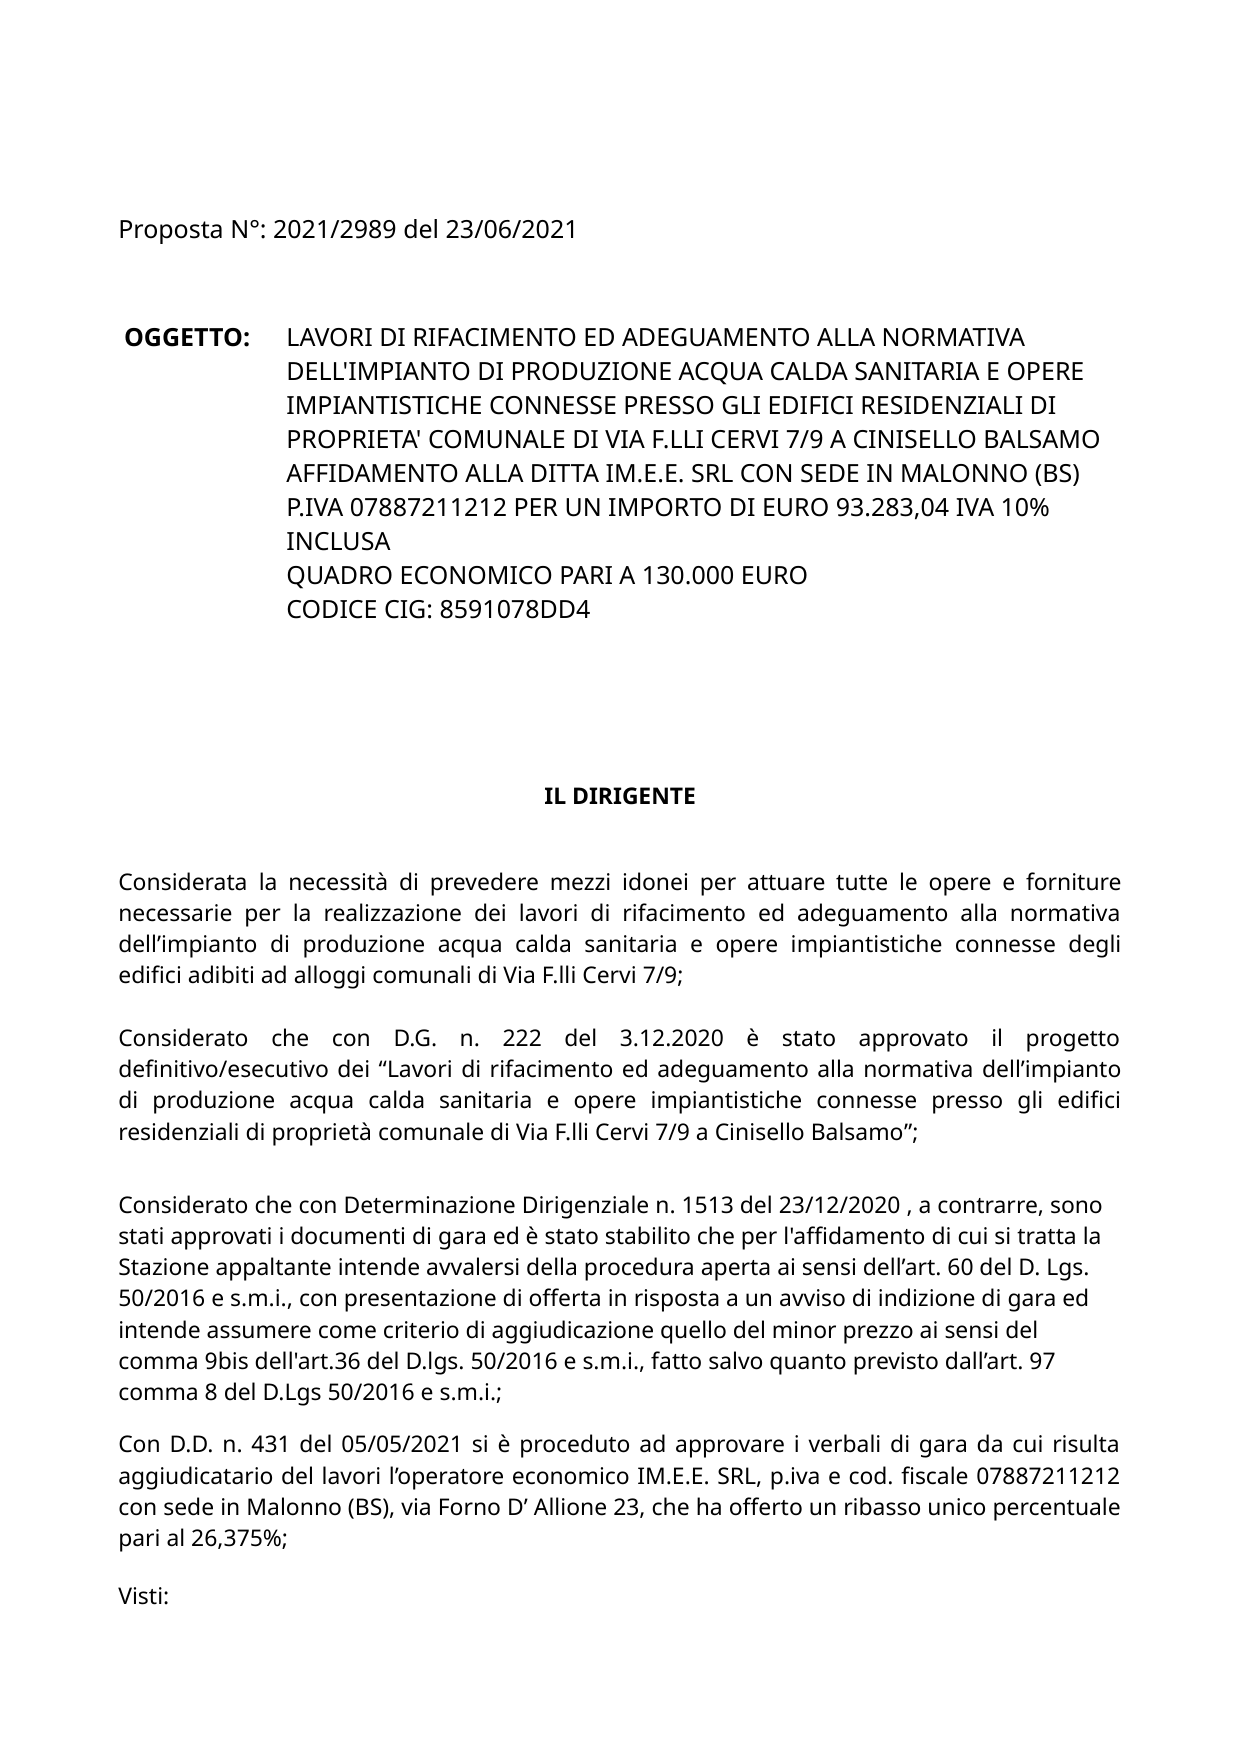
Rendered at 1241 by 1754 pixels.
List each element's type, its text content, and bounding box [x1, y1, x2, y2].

text IL DIRIGENTE [118, 780, 1122, 811]
table_header LAVORI DI RIFACIMENTO ED ADEGUAMENTO ALLA NORMATIVA DELL'IMPIANTO DI PRODUZIONE ACQUA CALDA SANITARIA E OPERE IMPIANTISTICHE CONNESSE PRESSO GLI EDIFICI RESIDENZIALI DI PROPRIETA' COMUNALE DI VIA F.LLI CERVI 7/9 A CINISELLO BALSAMO AFFIDAMENTO ALLA DITTA IM.E.E. SRL CON SEDE IN MALONNO (BS) P.IVA 07887211212 PER UN IMPORTO DI EURO 93.283,04 IVA 10% INCLUSA QUADRO ECONOMICO PARI A 130.000 EURO CODICE CIG: 8591078DD4 [281, 314, 1123, 631]
text Visti: [118, 1580, 1122, 1611]
text Considerato che con D.G. n. 222 del 3.12.2020 è stato approvato il progetto definitivo/esecutivo dei “Lavori di rifacimento ed adeguamento alla normativa dell’impianto di produzione acqua calda sanitaria e opere impiantistiche connesse presso gli edifici residenziali di proprietà comunale di Via F.lli Cervi 7/9 a Cinisello Balsamo”; [118, 1022, 1122, 1147]
text Considerato che con Determinazione Dirigenziale n. 1513 del 23/12/2020 , a contrarre, sono stati approvati i documenti di gara ed è stato stabilito che per l'affidamento di cui si tratta la Stazione appaltante intende avvalersi della procedura aperta ai sensi dell’art. 60 del D. Lgs. 50/2016 e s.m.i., con presentazione di offerta in risposta a un avviso di indizione di gara ed intende assumere come criterio di aggiudicazione quello del minor prezzo ai sensi del comma 9bis dell'art.36 del D.lgs. 50/2016 e s.m.i., fatto salvo quanto previsto dall’art. 97 comma 8 del D.Lgs 50/2016 e s.m.i.; [118, 1188, 1122, 1407]
text Proposta N°: 2021/2989 del 23/06/2021 [118, 211, 1122, 245]
text Considerata la necessità di prevedere mezzi idonei per attuare tutte le opere e forniture necessarie per la realizzazione dei lavori di rifacimento ed adeguamento alla normativa dell’impianto di produzione acqua calda sanitaria e opere impiantistiche connesse degli edifici adibiti ad alloggi comunali di Via F.lli Cervi 7/9; [118, 865, 1122, 990]
text Con D.D. n. 431 del 05/05/2021 si è proceduto ad approvare i verbali di gara da cui risulta aggiudicatario del lavori l’operatore economico IM.E.E. SRL, p.iva e cod. fiscale 07887211212 con sede in Malonno (BS), via Forno D’ Allione 23, che ha offerto un ribasso unico percentuale pari al 26,375%; [118, 1428, 1122, 1553]
table_header OGGETTO: [118, 314, 281, 631]
